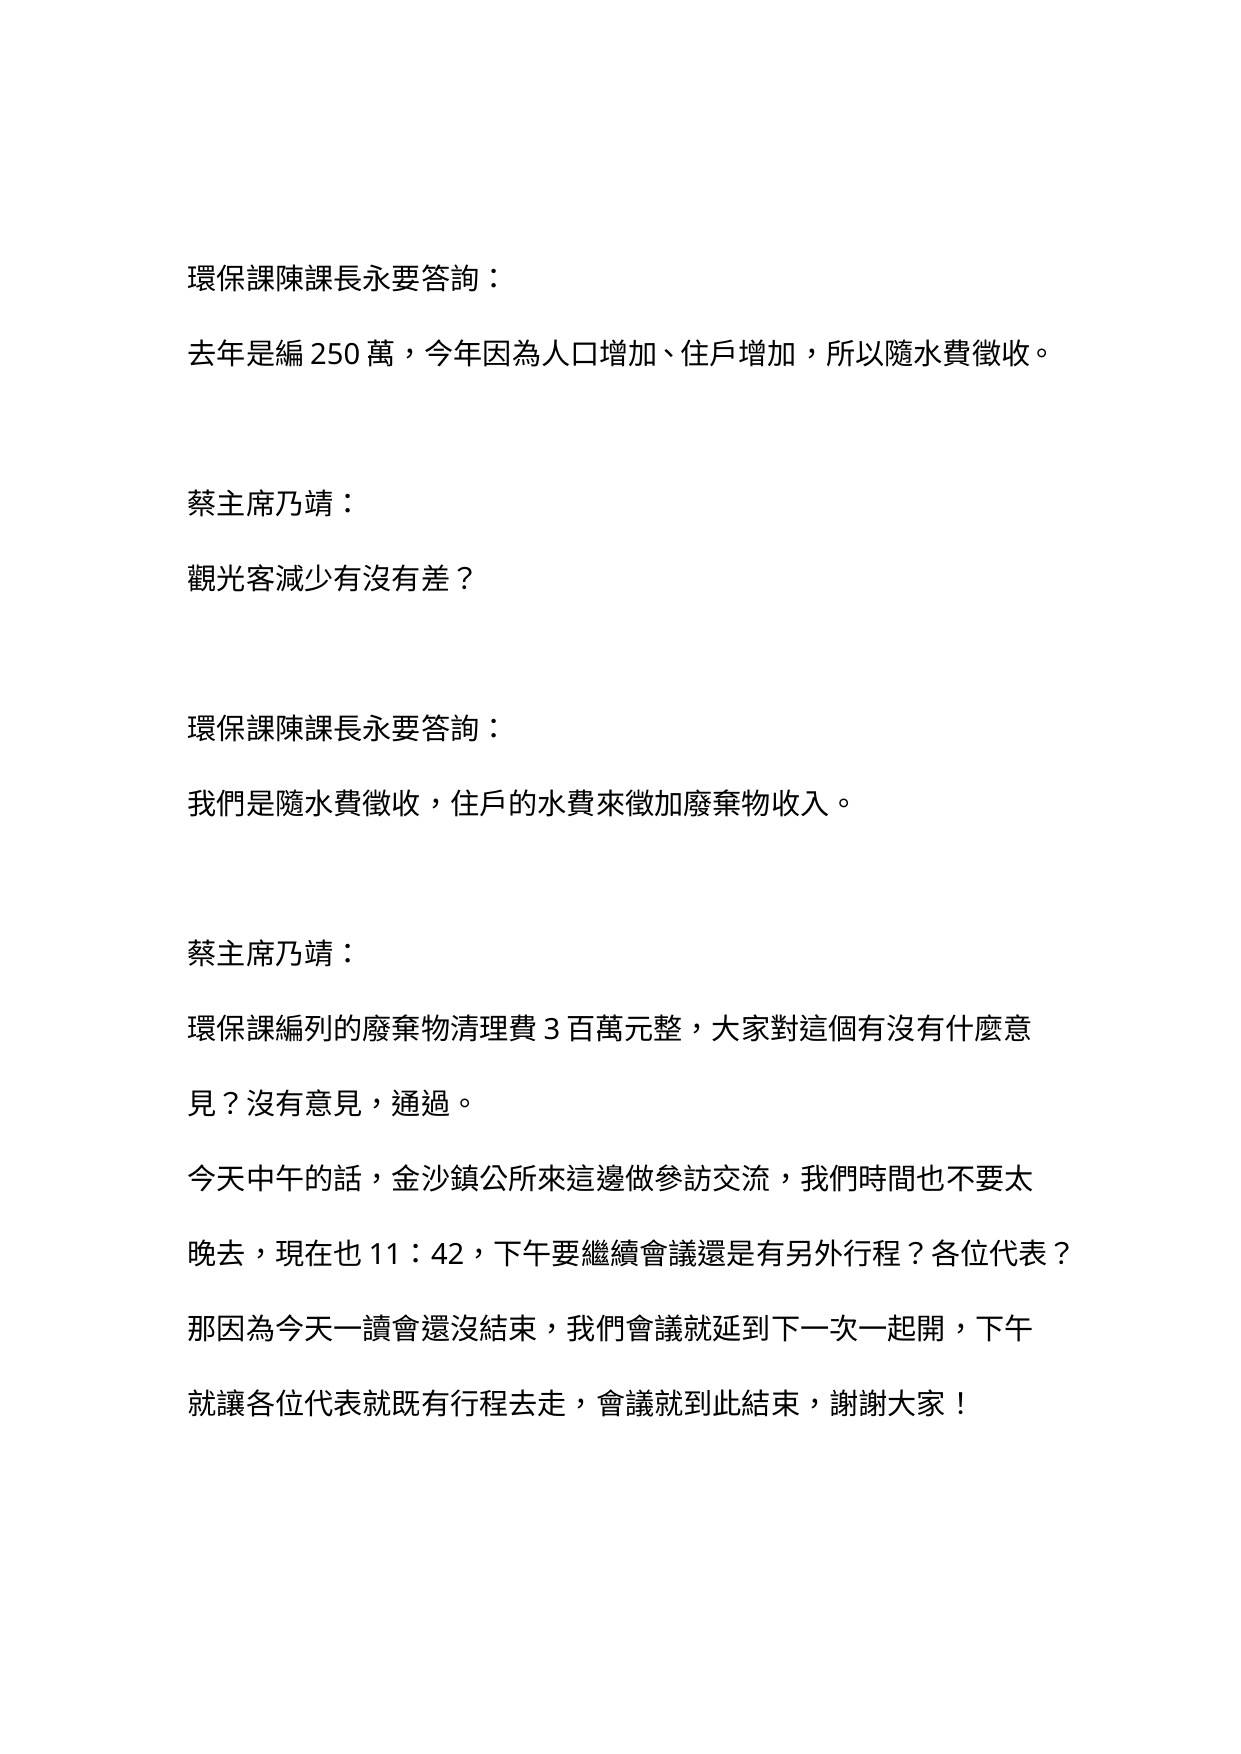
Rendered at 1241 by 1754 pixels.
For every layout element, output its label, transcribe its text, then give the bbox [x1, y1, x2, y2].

text 環保課陳課長永要答詢： [187, 239, 1053, 314]
text 環保課編列的廢棄物清理費3百萬元整，大家對這個有沒有什麼意見？沒有意見，通過。 [187, 989, 1053, 1139]
text 蔡主席乃靖： [187, 914, 1053, 989]
text 去年是編250萬，今年因為人口增加、住戶增加，所以隨水費徵收。 [187, 314, 1053, 389]
text 我們是隨水費徵收，住戶的水費來徵加廢棄物收入。 [187, 764, 1053, 839]
text 環保課陳課長永要答詢： [187, 689, 1053, 764]
text 蔡主席乃靖： [187, 464, 1053, 539]
text 觀光客減少有沒有差？ [187, 539, 1053, 614]
text 今天中午的話，金沙鎮公所來這邊做參訪交流，我們時間也不要太晚去，現在也11：42，下午要繼續會議還是有另外行程？各位代表？那因為今天一讀會還沒結束，我們會議就延到下一次一起開，下午就讓各位代表就既有行程去走，會議就到此結束，謝謝大家！ [187, 1139, 1053, 1439]
